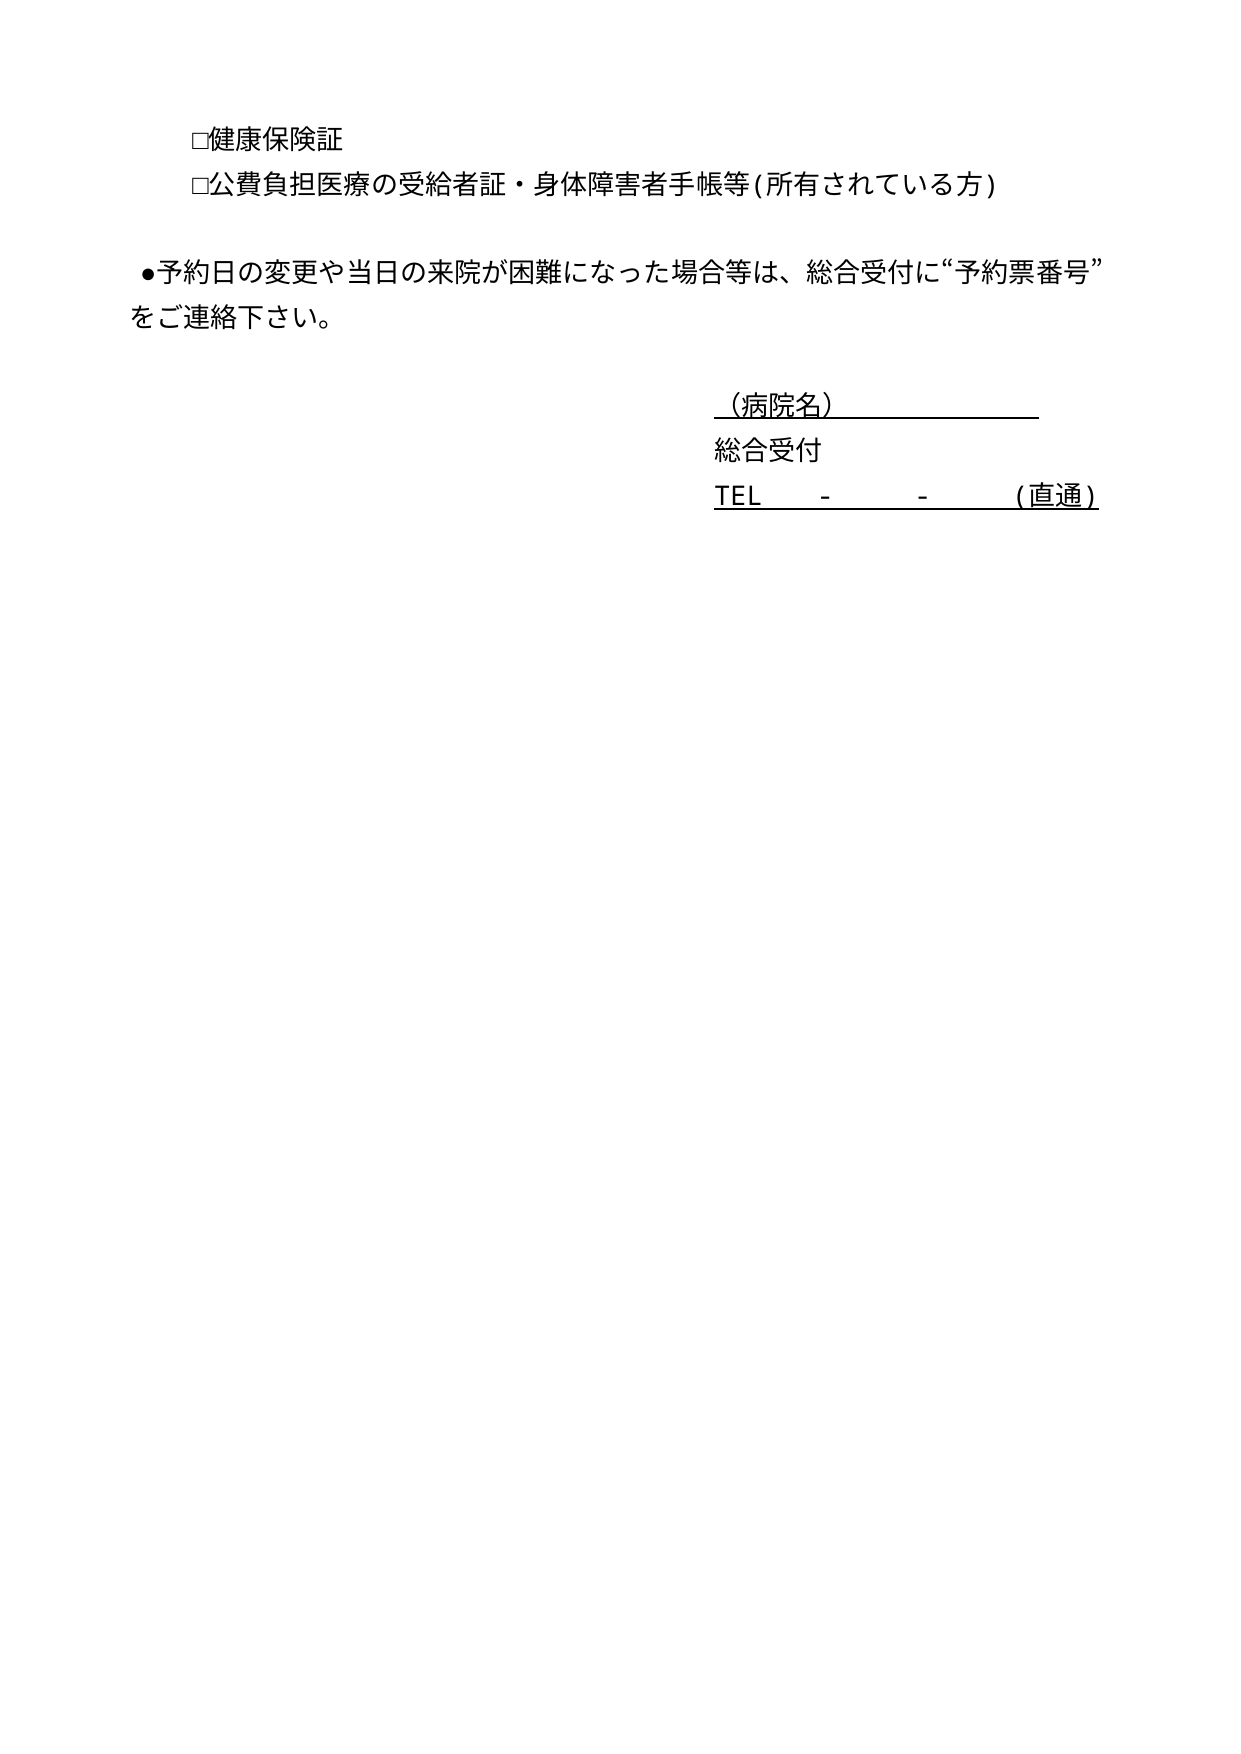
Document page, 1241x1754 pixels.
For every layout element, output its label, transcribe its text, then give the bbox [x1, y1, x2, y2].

text ●予約日の変更や当日の来院が困難になった場合等は、総合受付に“予約票番号”をご連絡下さい。 [129, 251, 1111, 335]
text TEL - - (直通) [118, 474, 1122, 513]
text （病院名） [118, 384, 1122, 423]
text 総合受付 [118, 429, 1122, 468]
text □公費負担医療の受給者証・身体障害者手帳等(所有されている方) [118, 163, 1122, 203]
text □健康保険証 [118, 118, 1122, 157]
